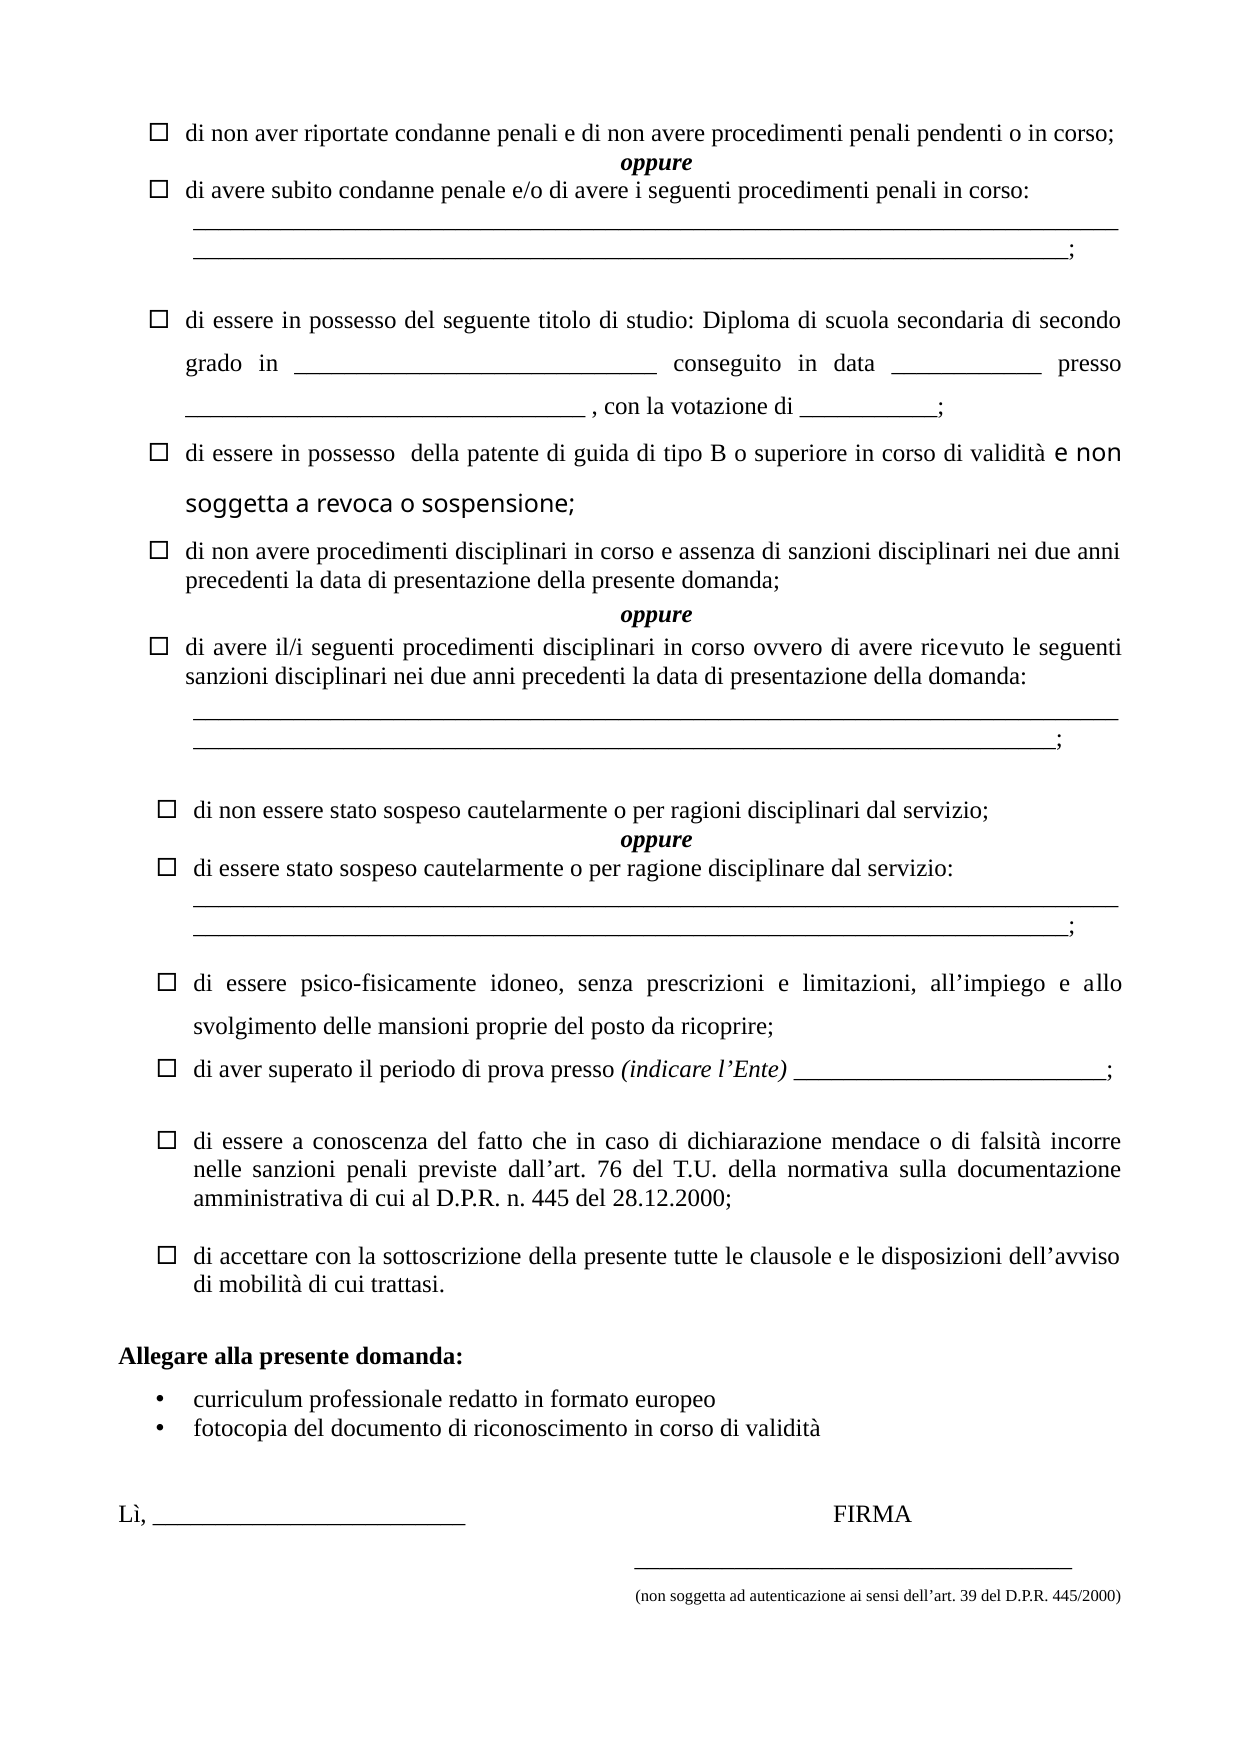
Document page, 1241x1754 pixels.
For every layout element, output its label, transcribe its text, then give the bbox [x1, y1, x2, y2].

list di essere psico-fisicamente idoneo, senza prescrizioni e limitazioni, all’impiego e allo svolgimento delle mansioni proprie del posto da ricoprire; [156, 968, 1122, 1039]
text (non soggetta ad autenticazione ai sensi dell’art. 39 del D.P.R. 445/2000) [561, 1586, 1122, 1605]
list oppure [193, 147, 1122, 176]
list di essere a conoscenza del fatto che in caso di dichiarazione mendace o di falsità incorre nelle sanzioni penali previste dall’art. 76 del T.U. della normativa sulla documentazione amministrativa di cui al D.P.R. n. 445 del 28.12.2000; [156, 1126, 1122, 1212]
list fotocopia del documento di riconoscimento in corso di validità [156, 1413, 1122, 1442]
text Allegare alla presente domanda: [118, 1341, 1122, 1370]
list ________________________________________________________________________________________________________________________________________________; [193, 881, 1122, 939]
list curriculum professionale redatto in formato europeo [156, 1384, 1122, 1413]
list di non aver riportate condanne penali e di non avere procedimenti penali pendenti o in corso; [148, 118, 1122, 147]
list di avere subito condanne penale e/o di avere i seguenti procedimenti penali in corso: [148, 176, 1122, 204]
list oppure [193, 824, 1122, 853]
list di non avere procedimenti disciplinari in corso e assenza di sanzioni disciplinari nei due anni precedenti la data di presentazione della presente domanda; [148, 536, 1122, 594]
list ________________________________________________________________________________________________________________________________________________; [193, 204, 1122, 262]
list di avere il/i seguenti procedimenti disciplinari in corso ovvero di avere ricevuto le seguenti sanzioni disciplinari nei due anni precedenti la data di presentazione della domanda: [148, 632, 1122, 690]
list di essere in possesso della patente di guida di tipo B o superiore in corso di validità e non soggetta a revoca o sospensione; [148, 434, 1122, 519]
text Lì, _________________________ FIRMA [118, 1499, 1122, 1528]
list di accettare con la sottoscrizione della presente tutte le clausole e le disposizioni dell’avviso di mobilità di cui trattasi. [156, 1241, 1122, 1298]
list di non essere stato sospeso cautelarmente o per ragioni disciplinari dal servizio; [156, 795, 1122, 824]
list _______________________________________________________________________________________________________________________________________________; [193, 694, 1122, 752]
list di essere in possesso del seguente titolo di studio: Diploma di scuola secondaria di secondo grado in _____________________________ conseguito in data ____________ presso ________________________________ , con la votazione di ___________; [148, 305, 1122, 420]
text ___________________________________ [561, 1543, 1122, 1571]
list di essere stato sospeso cautelarmente o per ragione disciplinare dal servizio: [156, 853, 1122, 881]
list oppure [193, 599, 1122, 627]
list di aver superato il periodo di prova presso (indicare l’Ente) _________________________; [156, 1054, 1122, 1083]
